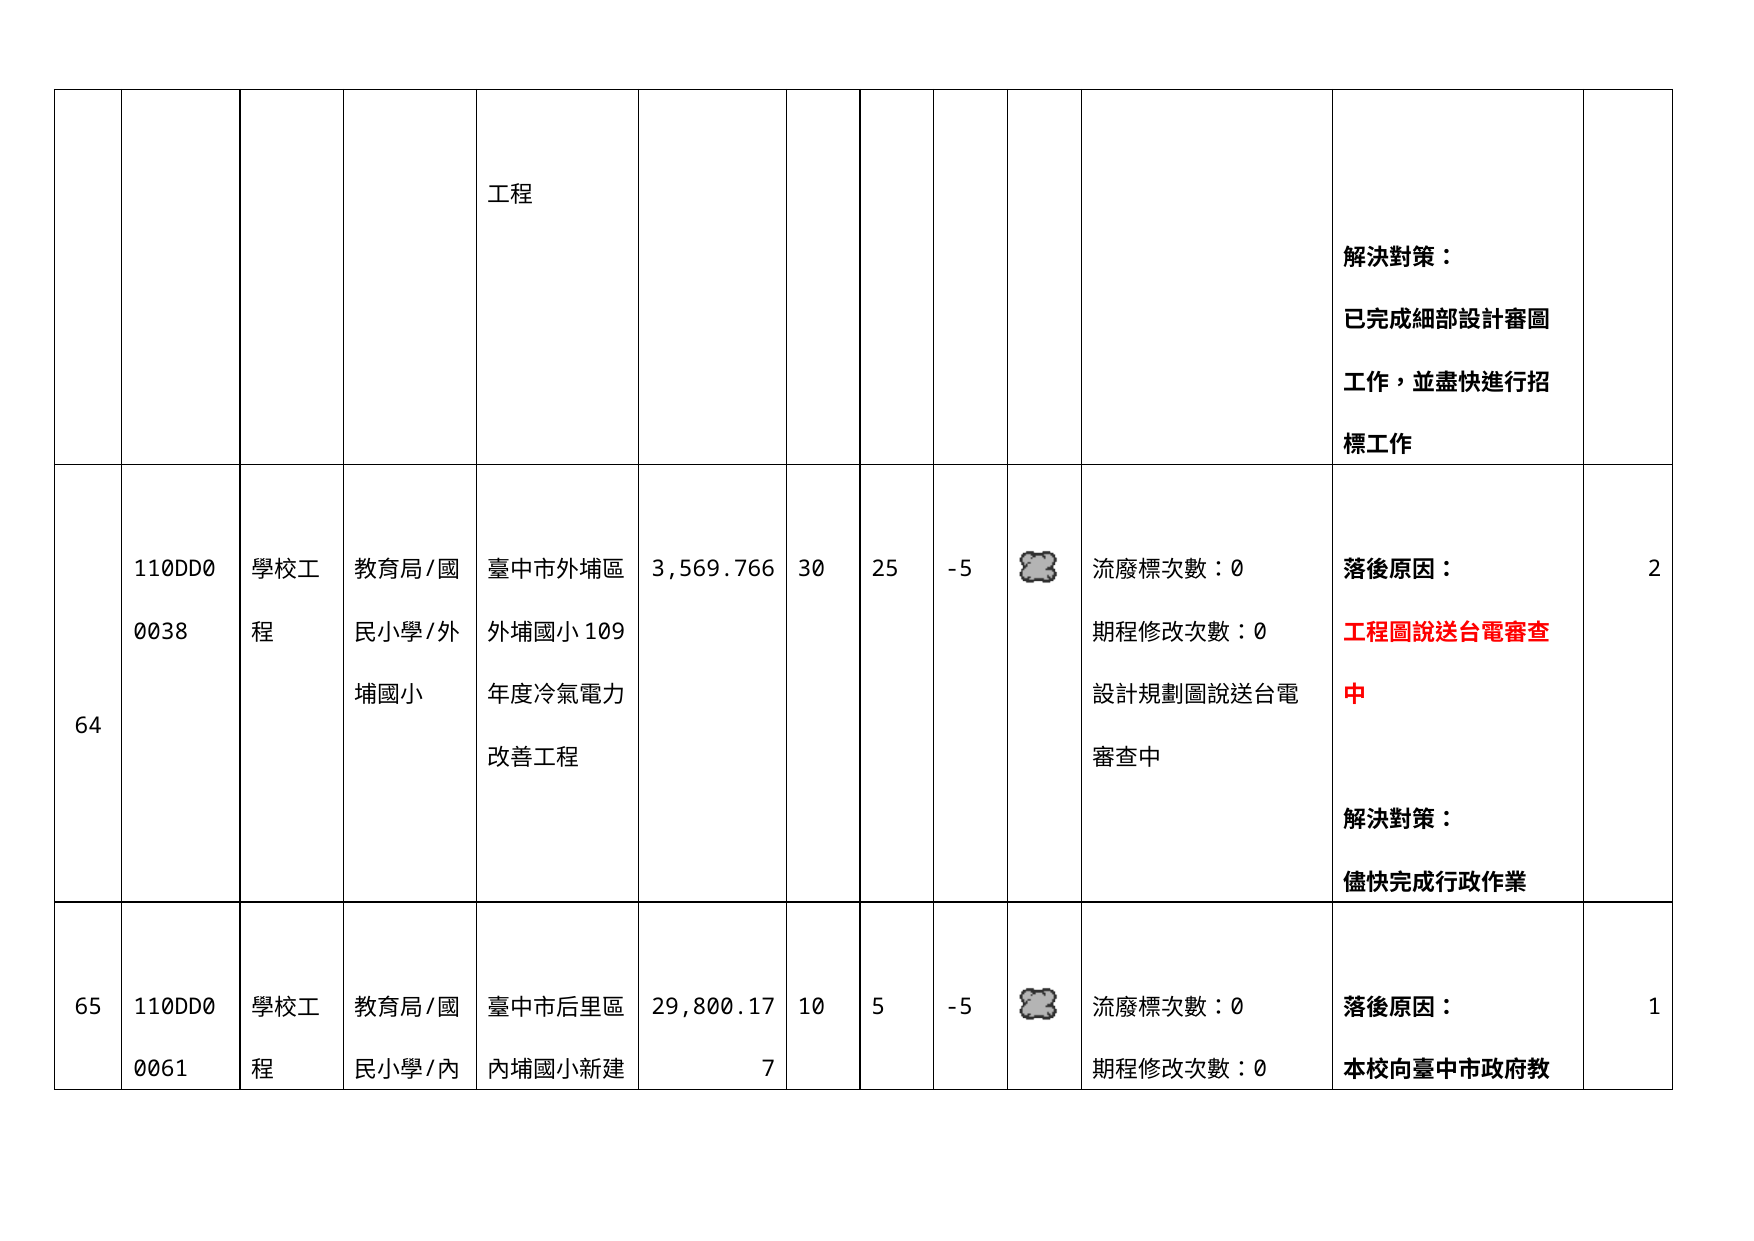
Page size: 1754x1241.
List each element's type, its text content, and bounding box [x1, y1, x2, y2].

table_cell 2 [1584, 465, 1672, 901]
table_cell 工程 [477, 90, 638, 464]
table_cell 5 [861, 903, 933, 1089]
table_cell 臺中市外埔區外埔國小109年度冷氣電力改善工程 [477, 465, 638, 901]
table_cell 3,569.766 [639, 465, 786, 901]
table_cell [55, 90, 121, 464]
table_cell [1008, 90, 1081, 464]
table_cell 流廢標次數：0 期程修改次數：0 [1082, 903, 1332, 1089]
table_cell 學校工程 [241, 465, 343, 901]
table_cell 落後原因： 本校向臺中市政府教 [1333, 903, 1583, 1089]
table_cell [122, 90, 239, 464]
table_cell [639, 90, 786, 464]
table_cell [344, 90, 476, 464]
table_cell 學校工程 [241, 903, 343, 1089]
table_cell -5 [934, 903, 1007, 1089]
table_cell 110DD00038 [122, 465, 239, 901]
table_cell [1008, 903, 1081, 1089]
table_cell 65 [55, 903, 121, 1089]
table_cell 落後原因： 工程圖說送台電審查中 解決對策： 儘快完成行政作業 [1333, 465, 1583, 901]
table_cell 64 [55, 465, 121, 901]
table_cell [787, 90, 859, 464]
table_cell -5 [934, 465, 1007, 901]
table_cell 25 [861, 465, 933, 901]
table_cell [1082, 90, 1332, 464]
table_cell 解決對策： 已完成細部設計審圖工作，並盡快進行招標工作 [1333, 90, 1583, 464]
table_cell [241, 90, 343, 464]
table_header [1673, 89, 1695, 1090]
table_cell [934, 90, 1007, 464]
table_cell [861, 90, 933, 464]
table_cell 1 [1584, 903, 1672, 1089]
table_cell 10 [787, 903, 859, 1089]
table_cell [1008, 465, 1081, 901]
table_cell 30 [787, 465, 859, 901]
table_cell 教育局/國民小學/內 [344, 903, 476, 1089]
table_cell 流廢標次數：0 期程修改次數：0 設計規劃圖說送台電審查中 [1082, 465, 1332, 901]
table_cell [1584, 90, 1672, 464]
table_cell 110DD00061 [122, 903, 239, 1089]
table_cell 29,800.177 [639, 903, 786, 1089]
table_cell 教育局/國民小學/外埔國小 [344, 465, 476, 901]
table_cell 臺中市后里區內埔國小新建 [477, 903, 638, 1089]
